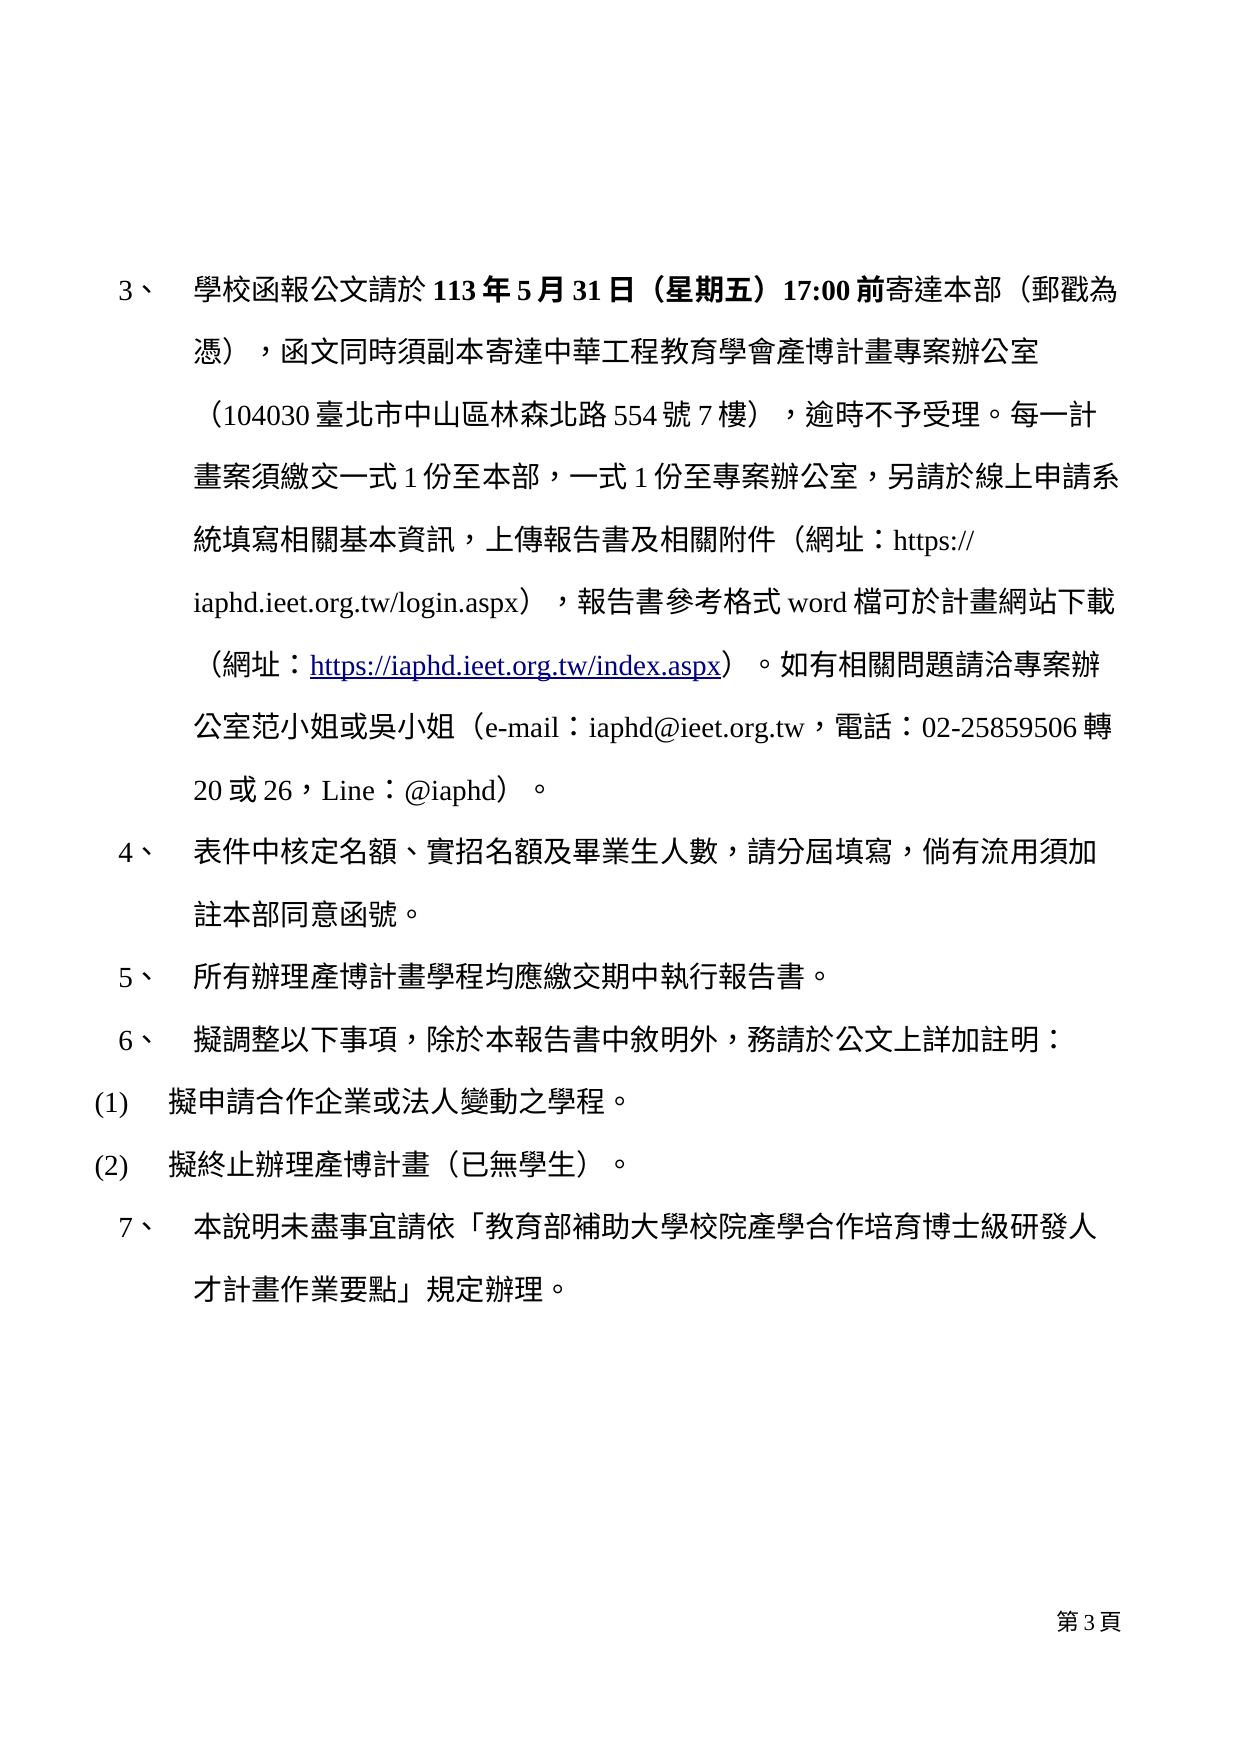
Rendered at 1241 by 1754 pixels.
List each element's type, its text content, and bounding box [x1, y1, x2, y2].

list 表件中核定名額、實招名額及畢業生人數，請分屆填寫，倘有流用須加註本部同意函號。 [118, 808, 1122, 933]
list 本說明未盡事宜請依「教育部補助大學校院產學合作培育博士級研發人才計畫作業要點」規定辦理。 [118, 1183, 1122, 1308]
list 所有辦理產博計畫學程均應繳交期中執行報告書。 [118, 933, 1122, 996]
list 擬申請合作企業或法人變動之學程。 [94, 1058, 1122, 1121]
list 擬調整以下事項，除於本報告書中敘明外，務請於公文上詳加註明： [118, 996, 1122, 1058]
list 學校函報公文請於113年5月31日（星期五）17:00前寄達本部（郵戳為憑），函文同時須副本寄達中華工程教育學會產博計畫專案辦公室（104030臺北市中山區林森北路554號7樓），逾時不予受理。每一計畫案須繳交一式1份至本部，一式1份至專案辦公室，另請於線上申請系統填寫相關基本資訊，上傳報告書及相關附件（網址：https://iaphd.ieet.org.tw/login.aspx），報告書參考格式word檔可於計畫網站下載（網址：https://iaphd.ieet.org.tw/index.aspx）。如有相關問題請洽專案辦公室范小姐或吳小姐（e-mail：iaphd@ieet.org.tw，電話：02-25859506轉20或26，Line：@iaphd）。 [118, 246, 1122, 808]
list 擬終止辦理產博計畫（已無學生）。 [94, 1121, 1122, 1183]
